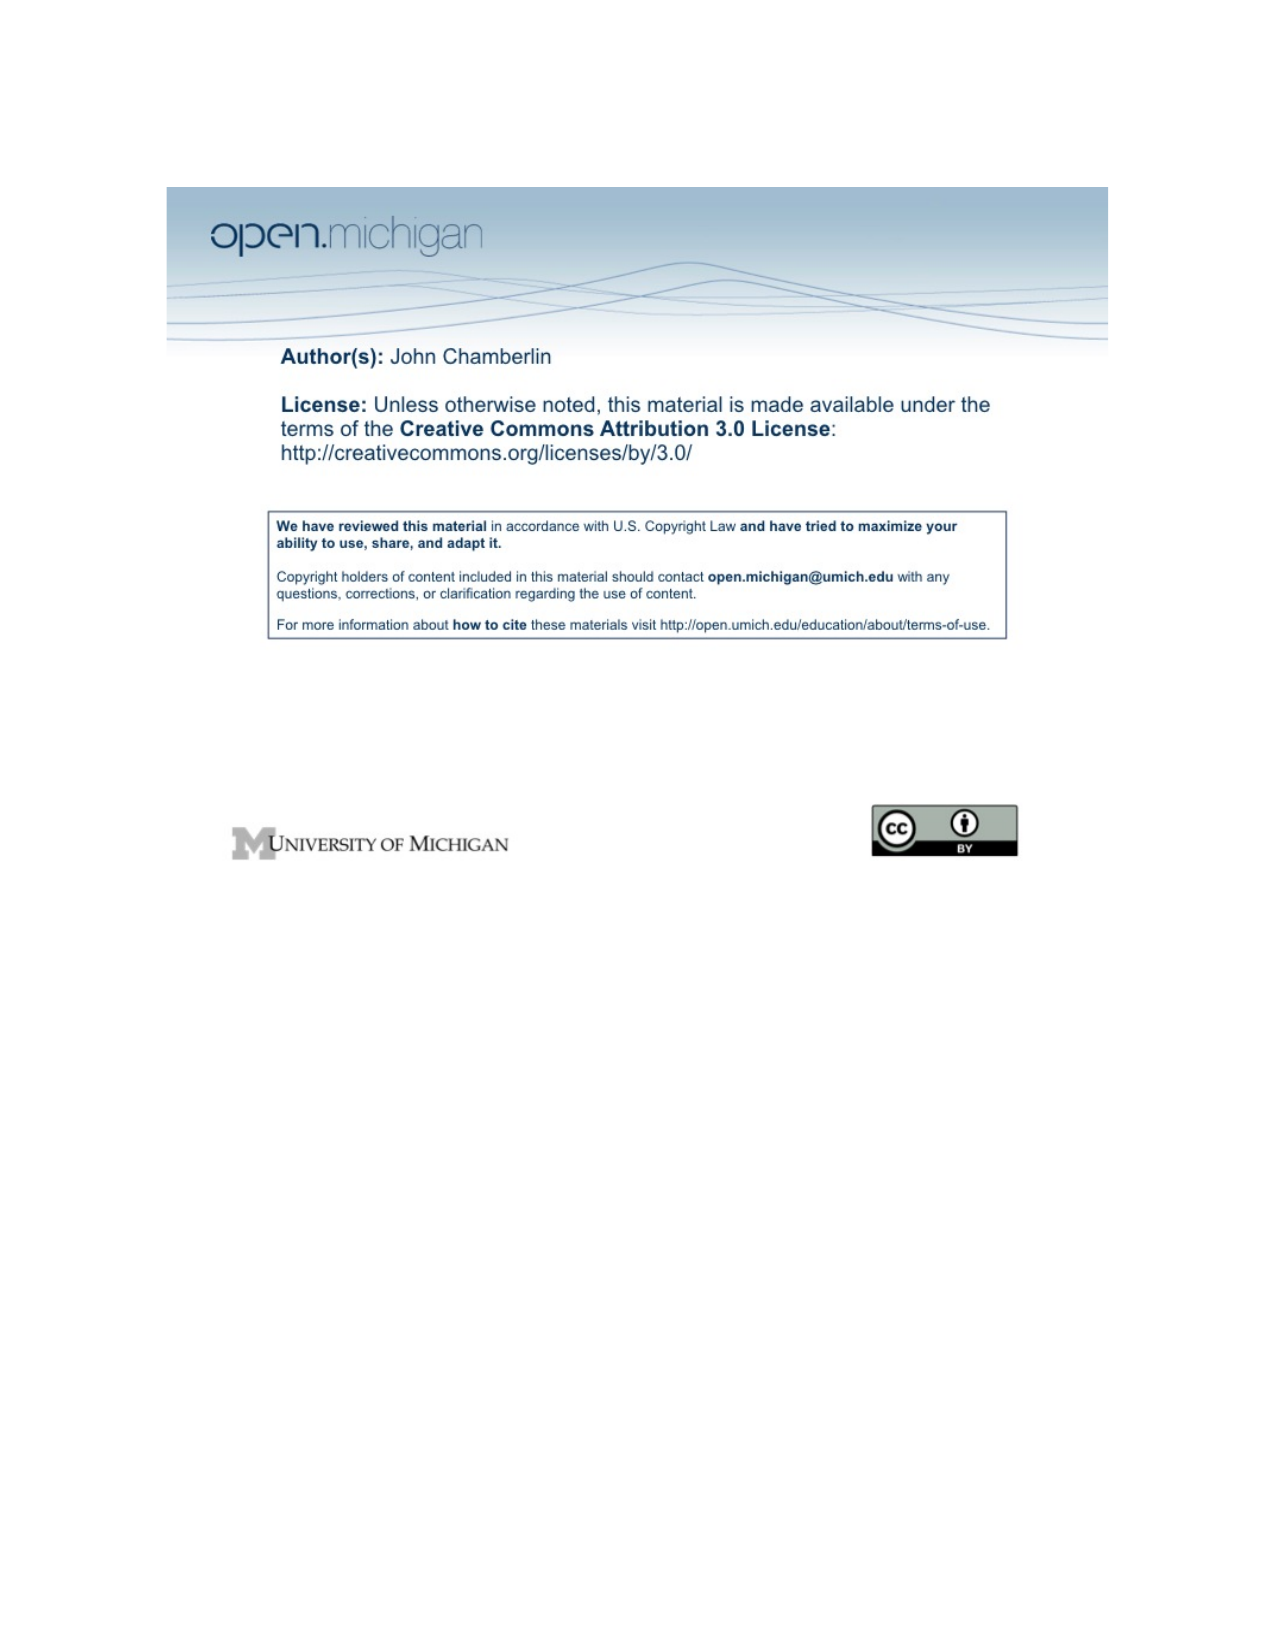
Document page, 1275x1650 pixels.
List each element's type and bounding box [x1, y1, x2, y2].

picture [166, 187, 1109, 903]
